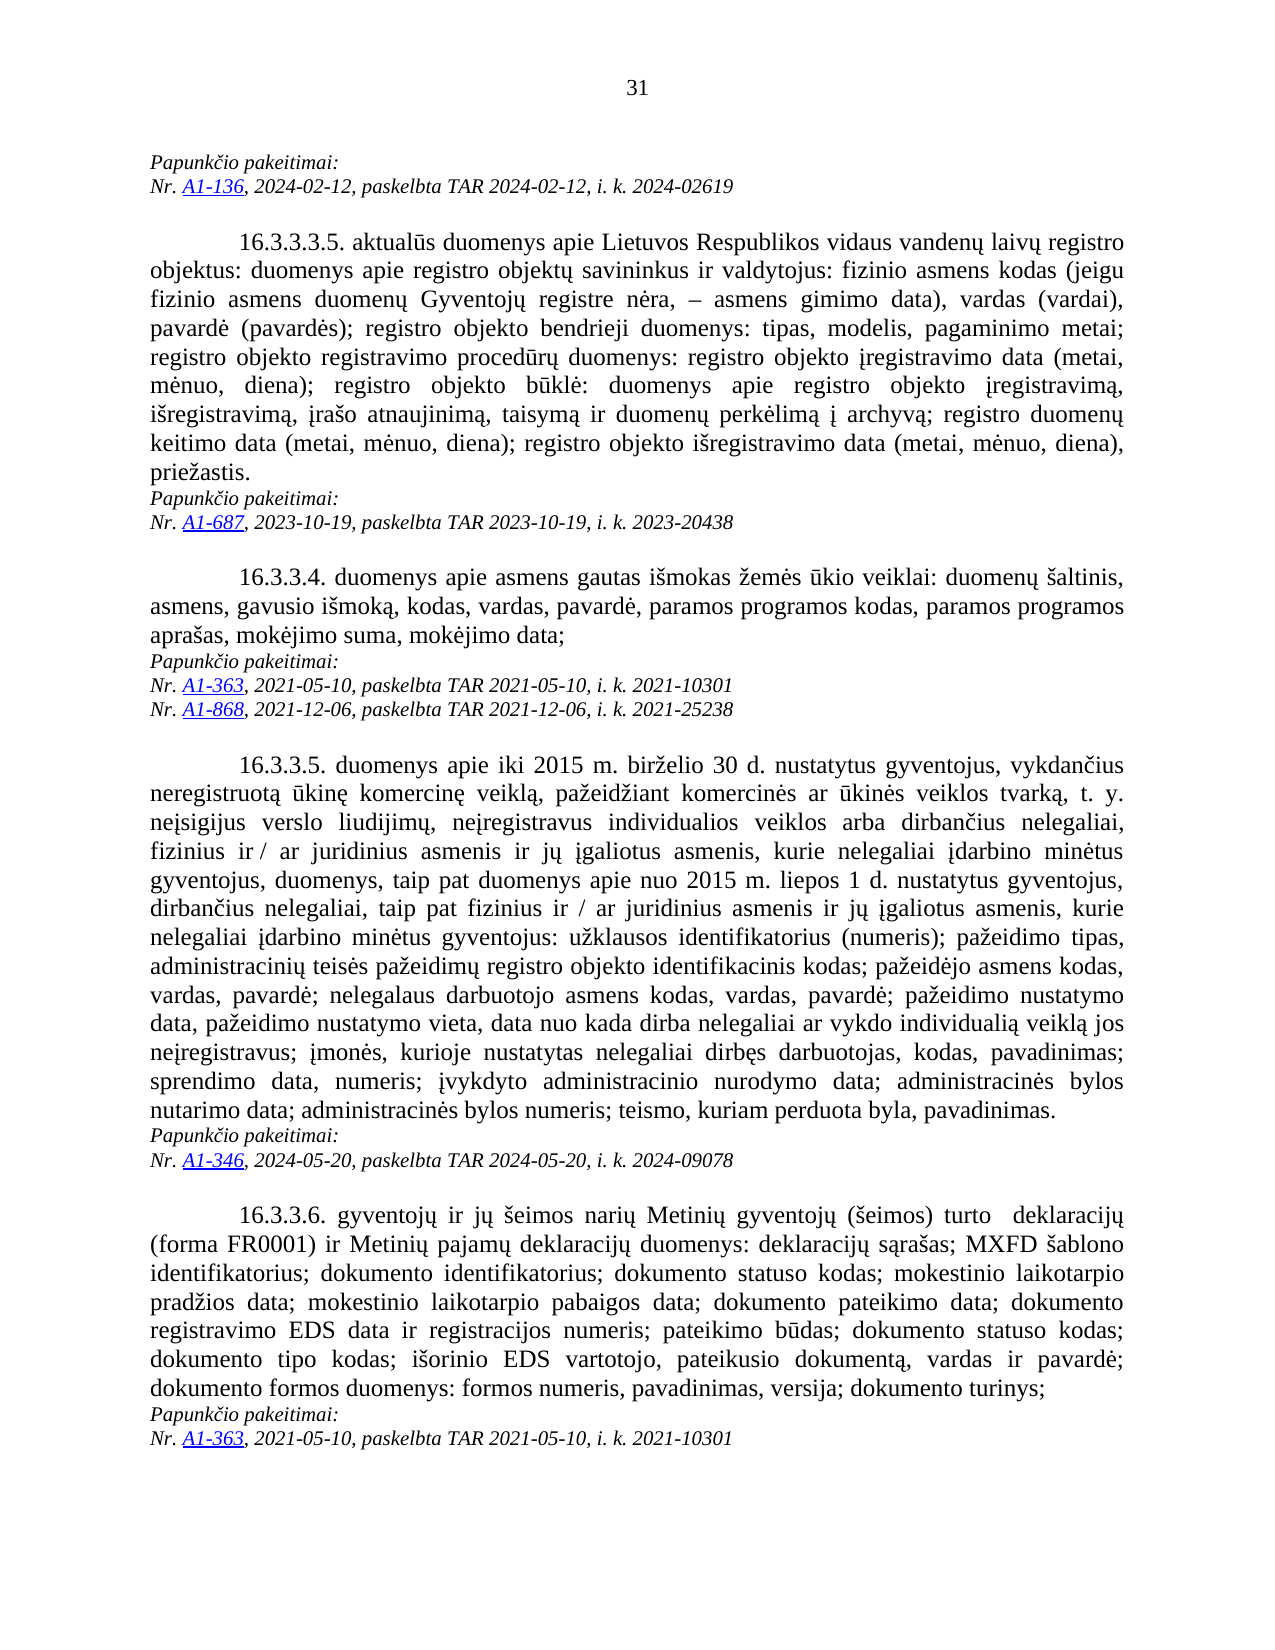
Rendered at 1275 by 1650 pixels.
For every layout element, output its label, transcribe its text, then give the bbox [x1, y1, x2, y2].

text Papunkčio pakeitimai: [150, 1123, 1125, 1147]
text Papunkčio pakeitimai: [150, 649, 1125, 673]
text Nr. A1-363, 2021-05-10, paskelbta TAR 2021-05-10, i. k. 2021-10301 [150, 1426, 1125, 1450]
text 16.3.3.3.5. aktualūs duomenys apie Lietuvos Respublikos vidaus vandenų laivų registro objektus: duomenys apie registro objektų savininkus ir valdytojus: fizinio asmens kodas (jeigu fizinio asmens duomenų Gyventojų registre nėra, – asmens gimimo data), vardas (vardai), pavardė (pavardės); registro objekto bendrieji duomenys: tipas, modelis, pagaminimo metai; registro objekto registravimo procedūrų duomenys: registro objekto įregistravimo data (metai, mėnuo, diena); registro objekto būklė: duomenys apie registro objekto įregistravimą, išregistravimą, įrašo atnaujinimą, taisymą ir duomenų perkėlimą į archyvą; registro duomenų keitimo data (metai, mėnuo, diena); registro objekto išregistravimo data (metai, mėnuo, diena), priežastis. [150, 227, 1125, 486]
text Papunkčio pakeitimai: [150, 486, 1125, 510]
text 16.3.3.5. duomenys apie iki 2015 m. birželio 30 d. nustatytus gyventojus, vykdančius neregistruotą ūkinę komercinę veiklą, pažeidžiant komercinės ar ūkinės veiklos tvarką, t. y. neįsigijus verslo liudijimų, neįregistravus individualios veiklos arba dirbančius nelegaliai, fizinius ir / ar juridinius asmenis ir jų įgaliotus asmenis, kurie nelegaliai įdarbino minėtus gyventojus, duomenys, taip pat duomenys apie nuo 2015 m. liepos 1 d. nustatytus gyventojus, dirbančius nelegaliai, taip pat fizinius ir / ar juridinius asmenis ir jų įgaliotus asmenis, kurie nelegaliai įdarbino minėtus gyventojus: užklausos identifikatorius (numeris); pažeidimo tipas, administracinių teisės pažeidimų registro objekto identifikacinis kodas; pažeidėjo asmens kodas, vardas, pavardė; nelegalaus darbuotojo asmens kodas, vardas, pavardė; pažeidimo nustatymo data, pažeidimo nustatymo vieta, data nuo kada dirba nelegaliai ar vykdo individualią veiklą jos neįregistravus; įmonės, kurioje nustatytas nelegaliai dirbęs darbuotojas, kodas, pavadinimas; sprendimo data, numeris; įvykdyto administracinio nurodymo data; administracinės bylos nutarimo data; administracinės bylos numeris; teismo, kuriam perduota byla, pavadinimas. [150, 750, 1125, 1123]
text Nr. A1-346, 2024-05-20, paskelbta TAR 2024-05-20, i. k. 2024-09078 [150, 1147, 1125, 1172]
text Papunkčio pakeitimai: [150, 1402, 1125, 1426]
text Nr. A1-363, 2021-05-10, paskelbta TAR 2021-05-10, i. k. 2021-10301 [150, 673, 1125, 697]
text 16.3.3.6. gyventojų ir jų šeimos narių Metinių gyventojų (šeimos) turto deklaracijų (forma FR0001) ir Metinių pajamų deklaracijų duomenys: deklaracijų sąrašas; MXFD šablono identifikatorius; dokumento identifikatorius; dokumento statuso kodas; mokestinio laikotarpio pradžios data; mokestinio laikotarpio pabaigos data; dokumento pateikimo data; dokumento registravimo EDS data ir registracijos numeris; pateikimo būdas; dokumento statuso kodas; dokumento tipo kodas; išorinio EDS vartotojo, pateikusio dokumentą, vardas ir pavardė; dokumento formos duomenys: formos numeris, pavadinimas, versija; dokumento turinys; [150, 1200, 1125, 1402]
text Nr. A1-136, 2024-02-12, paskelbta TAR 2024-02-12, i. k. 2024-02619 [150, 174, 1125, 198]
text Papunkčio pakeitimai: [150, 150, 1125, 174]
text Nr. A1-868, 2021-12-06, paskelbta TAR 2021-12-06, i. k. 2021-25238 [150, 697, 1125, 721]
text Nr. A1-687, 2023-10-19, paskelbta TAR 2023-10-19, i. k. 2023-20438 [150, 510, 1125, 534]
text 16.3.3.4. duomenys apie asmens gautas išmokas žemės ūkio veiklai: duomenų šaltinis, asmens, gavusio išmoką, kodas, vardas, pavardė, paramos programos kodas, paramos programos aprašas, mokėjimo suma, mokėjimo data; [150, 562, 1125, 649]
